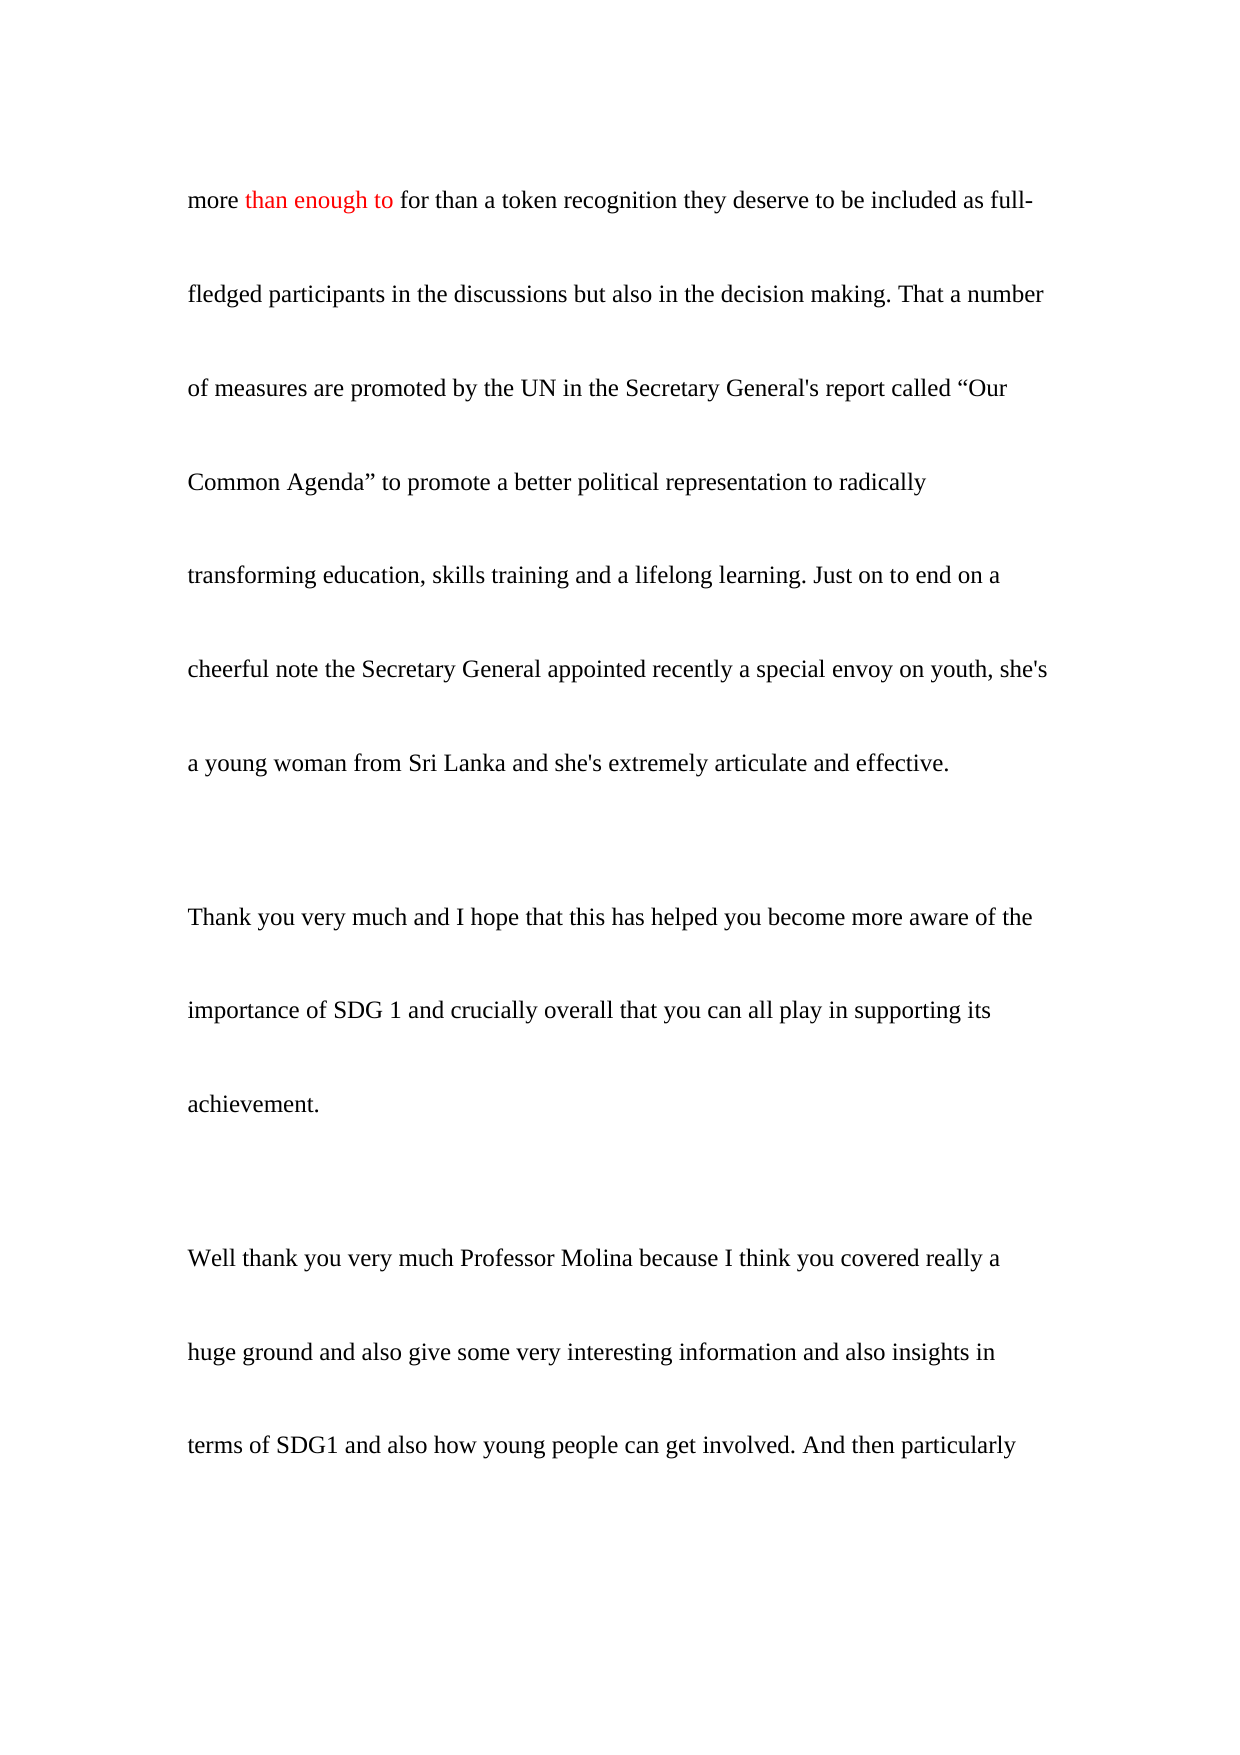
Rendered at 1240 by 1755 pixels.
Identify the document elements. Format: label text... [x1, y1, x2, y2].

text Well thank you very much Professor Molina because I think you covered really a huge ground and also give some very interesting information and also insights in terms of SDG1 and also how young people can get involved. And then particularly [187, 1216, 1052, 1466]
text Thank you very much and I hope that this has helped you become more aware of the importance of SDG 1 and crucially overall that you can all play in supporting its achievement. [187, 874, 1052, 1124]
text more than enough to for than a token recognition they deserve to be included as full-fledged participants in the discussions but also in the decision making. That a number of measures are promoted by the UN in the Secretary General's report called “Our Common Agenda” to promote a better political representation to radically transforming education, skills training and a lifelong learning. Just on to end on a cheerful note the Secretary General appointed recently a special envoy on youth, she's a young woman from Sri Lanka and she's extremely articulate and effective. [187, 158, 1052, 783]
